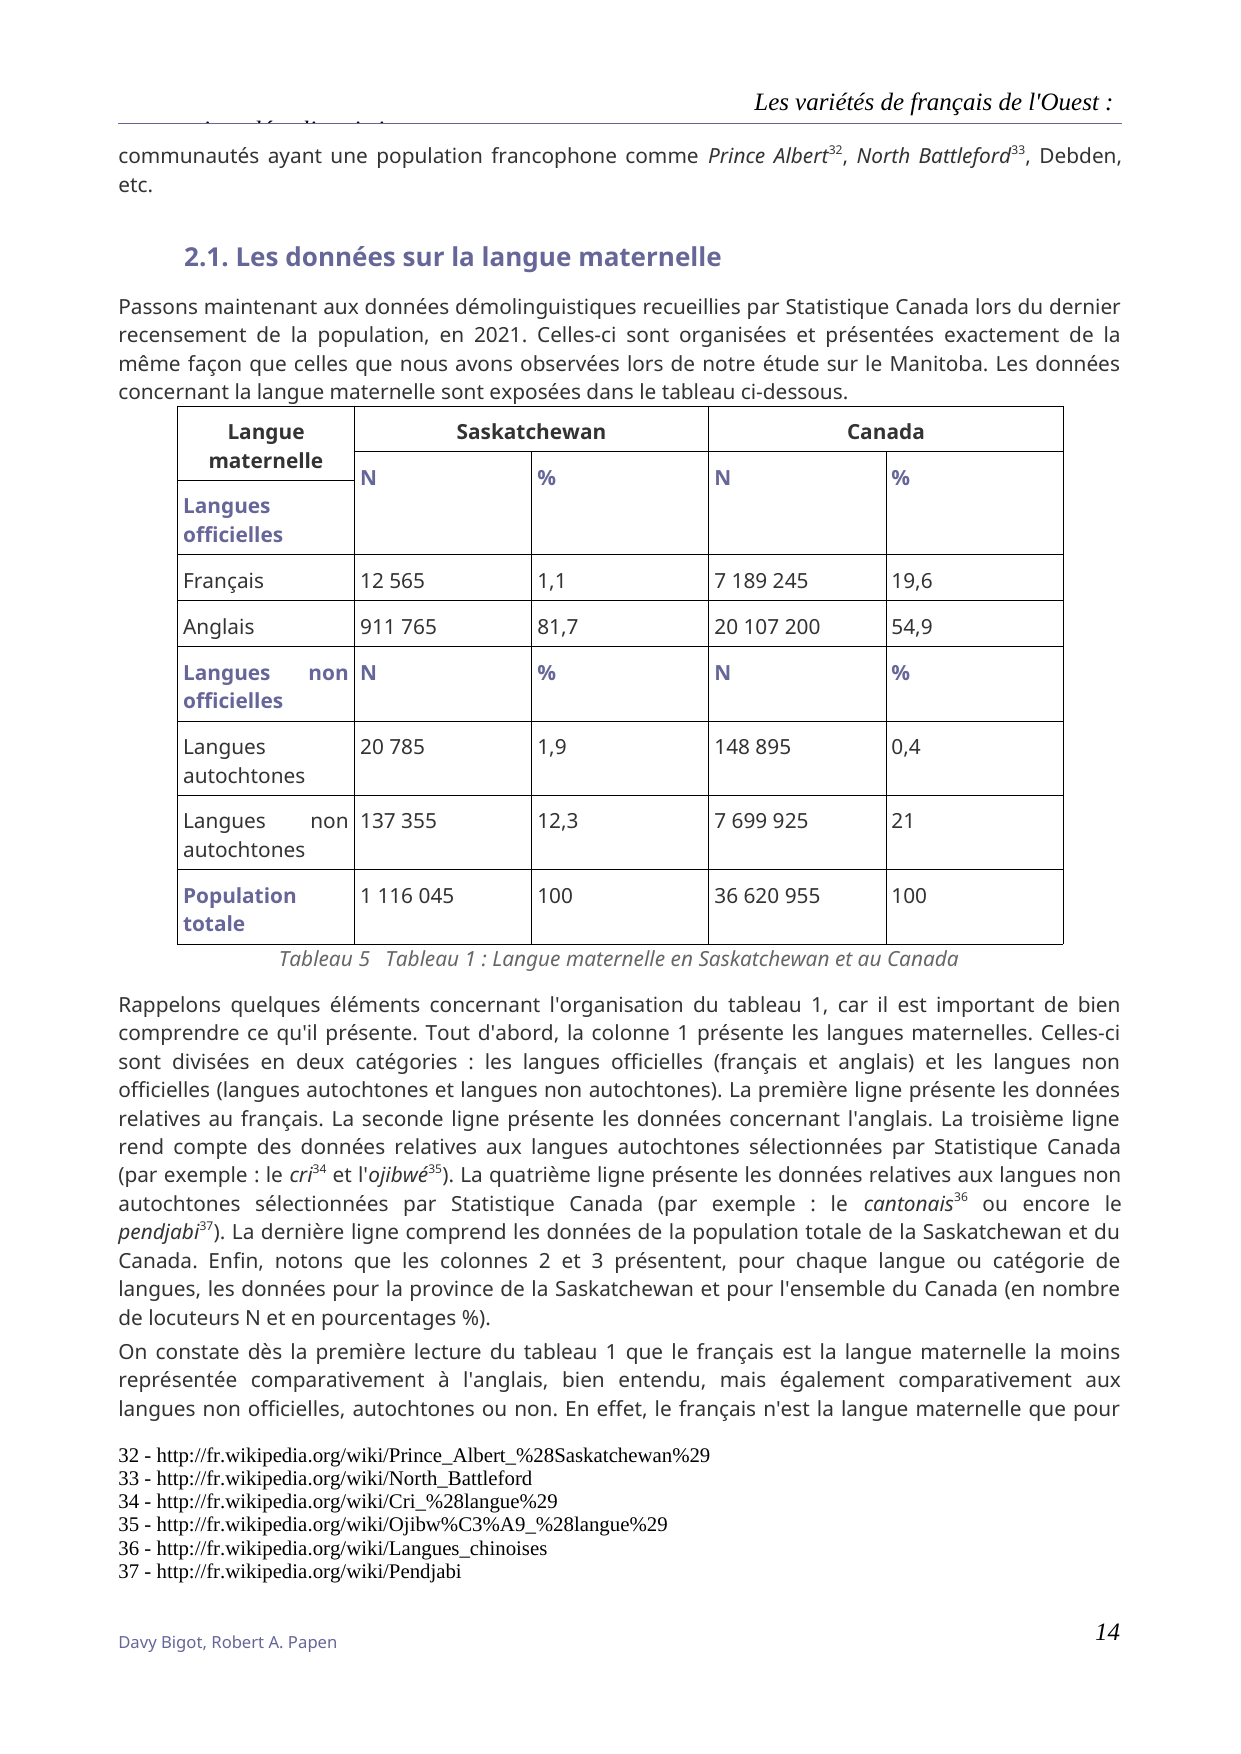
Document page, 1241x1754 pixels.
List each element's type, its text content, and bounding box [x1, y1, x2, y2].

table_cell 148 895 [709, 722, 886, 795]
title Les données sur la langue maternelle [177, 238, 1122, 274]
text http://fr.wikipedia.org/wiki/Cri_%28langue%29 [118, 1490, 1122, 1513]
table_cell 911 765 [355, 601, 531, 646]
table_cell Anglais [178, 601, 354, 646]
text http://fr.wikipedia.org/wiki/Prince_Albert_%28Saskatchewan%29 [118, 1444, 1122, 1467]
table_cell 20 785 [355, 722, 531, 795]
table_cell N [709, 452, 886, 554]
table_cell % [887, 647, 1063, 721]
table_cell 20 107 200 [709, 601, 886, 646]
table_cell 137 355 [355, 796, 531, 869]
table_cell 100 [532, 870, 708, 944]
text http://fr.wikipedia.org/wiki/Langues_chinoises [118, 1536, 1122, 1559]
table_cell Population totale [178, 870, 354, 944]
table_cell 19,6 [887, 555, 1063, 600]
table_cell % [887, 452, 1063, 554]
table_header Langue maternelle [178, 407, 354, 480]
table_cell Langues non autochtones [178, 796, 354, 869]
text communautés ayant une population francophone comme Prince Albert, North Battleford, Debden, etc. [118, 142, 1122, 198]
table_cell 54,9 [887, 601, 1063, 646]
table_cell 81,7 [532, 601, 708, 646]
table_cell Langues non officielles [178, 647, 354, 721]
table_cell % [532, 647, 708, 721]
table_cell N [709, 647, 886, 721]
table_cell Langues officielles [178, 481, 354, 554]
text http://fr.wikipedia.org/wiki/Ojibw%C3%A9_%28langue%29 [118, 1513, 1122, 1536]
table_cell 36 620 955 [709, 870, 886, 944]
table_cell 21 [887, 796, 1063, 869]
title Tableau 5 Tableau 1 : Langue maternelle en Saskatchewan et au Canada [118, 944, 1122, 972]
table_cell 7 189 245 [709, 555, 886, 600]
text http://fr.wikipedia.org/wiki/North_Battleford [118, 1467, 1122, 1490]
table_cell 12 565 [355, 555, 531, 600]
table_cell 100 [887, 870, 1063, 944]
text On constate dès la première lecture du tableau 1 que le français est la langue maternelle la moins représentée comparativement à l'anglais, bien entendu, mais également comparativement aux langues non officielles, autochtones ou non. En effet, le français n'est la langue maternelle que pour [118, 1337, 1122, 1422]
text http://fr.wikipedia.org/wiki/Pendjabi [118, 1559, 1122, 1583]
table_cell Langues autochtones [178, 722, 354, 795]
table_cell 1,9 [532, 722, 708, 795]
table_cell 1 116 045 [355, 870, 531, 944]
table_cell 0,4 [887, 722, 1063, 795]
table_header Saskatchewan [355, 407, 708, 451]
table_cell N [355, 452, 531, 554]
table_cell 7 699 925 [709, 796, 886, 869]
table_cell % [532, 452, 708, 554]
text Rappelons quelques éléments concernant l'organisation du tableau 1, car il est important de bien comprendre ce qu'il présente. Tout d'abord, la colonne 1 présente les langues maternelles. Celles-ci sont divisées en deux catégories : les langues officielles (français et anglais) et les langues non officielles (langues autochtones et langues non autochtones). La première ligne présente les données relatives au français. La seconde ligne présente les données concernant l'anglais. La troisième ligne rend compte des données relatives aux langues autochtones sélectionnées par Statistique Canada (par exemple : le cri et l'ojibwé). La quatrième ligne présente les données relatives aux langues non autochtones sélectionnées par Statistique Canada (par exemple : le cantonais ou encore le pendjabi). La dernière ligne comprend les données de la population totale de la Saskatchewan et du Canada. Enfin, notons que les colonnes 2 et 3 présentent, pour chaque langue ou catégorie de langues, les données pour la province de la Saskatchewan et pour l'ensemble du Canada (en nombre de locuteurs N et en pourcentages %). [118, 990, 1122, 1331]
table_header Canada [709, 407, 1063, 451]
table_cell 12,3 [532, 796, 708, 869]
table_cell N [355, 647, 531, 721]
table_cell Français [178, 555, 354, 600]
table_cell 1,1 [532, 555, 708, 600]
text Passons maintenant aux données démolinguistiques recueillies par Statistique Canada lors du dernier recensement de la population, en 2021. Celles-ci sont organisées et présentées exactement de la même façon que celles que nous avons observées lors de notre étude sur le Manitoba. Les données concernant la langue maternelle sont exposées dans le tableau ci-dessous. [118, 292, 1122, 406]
